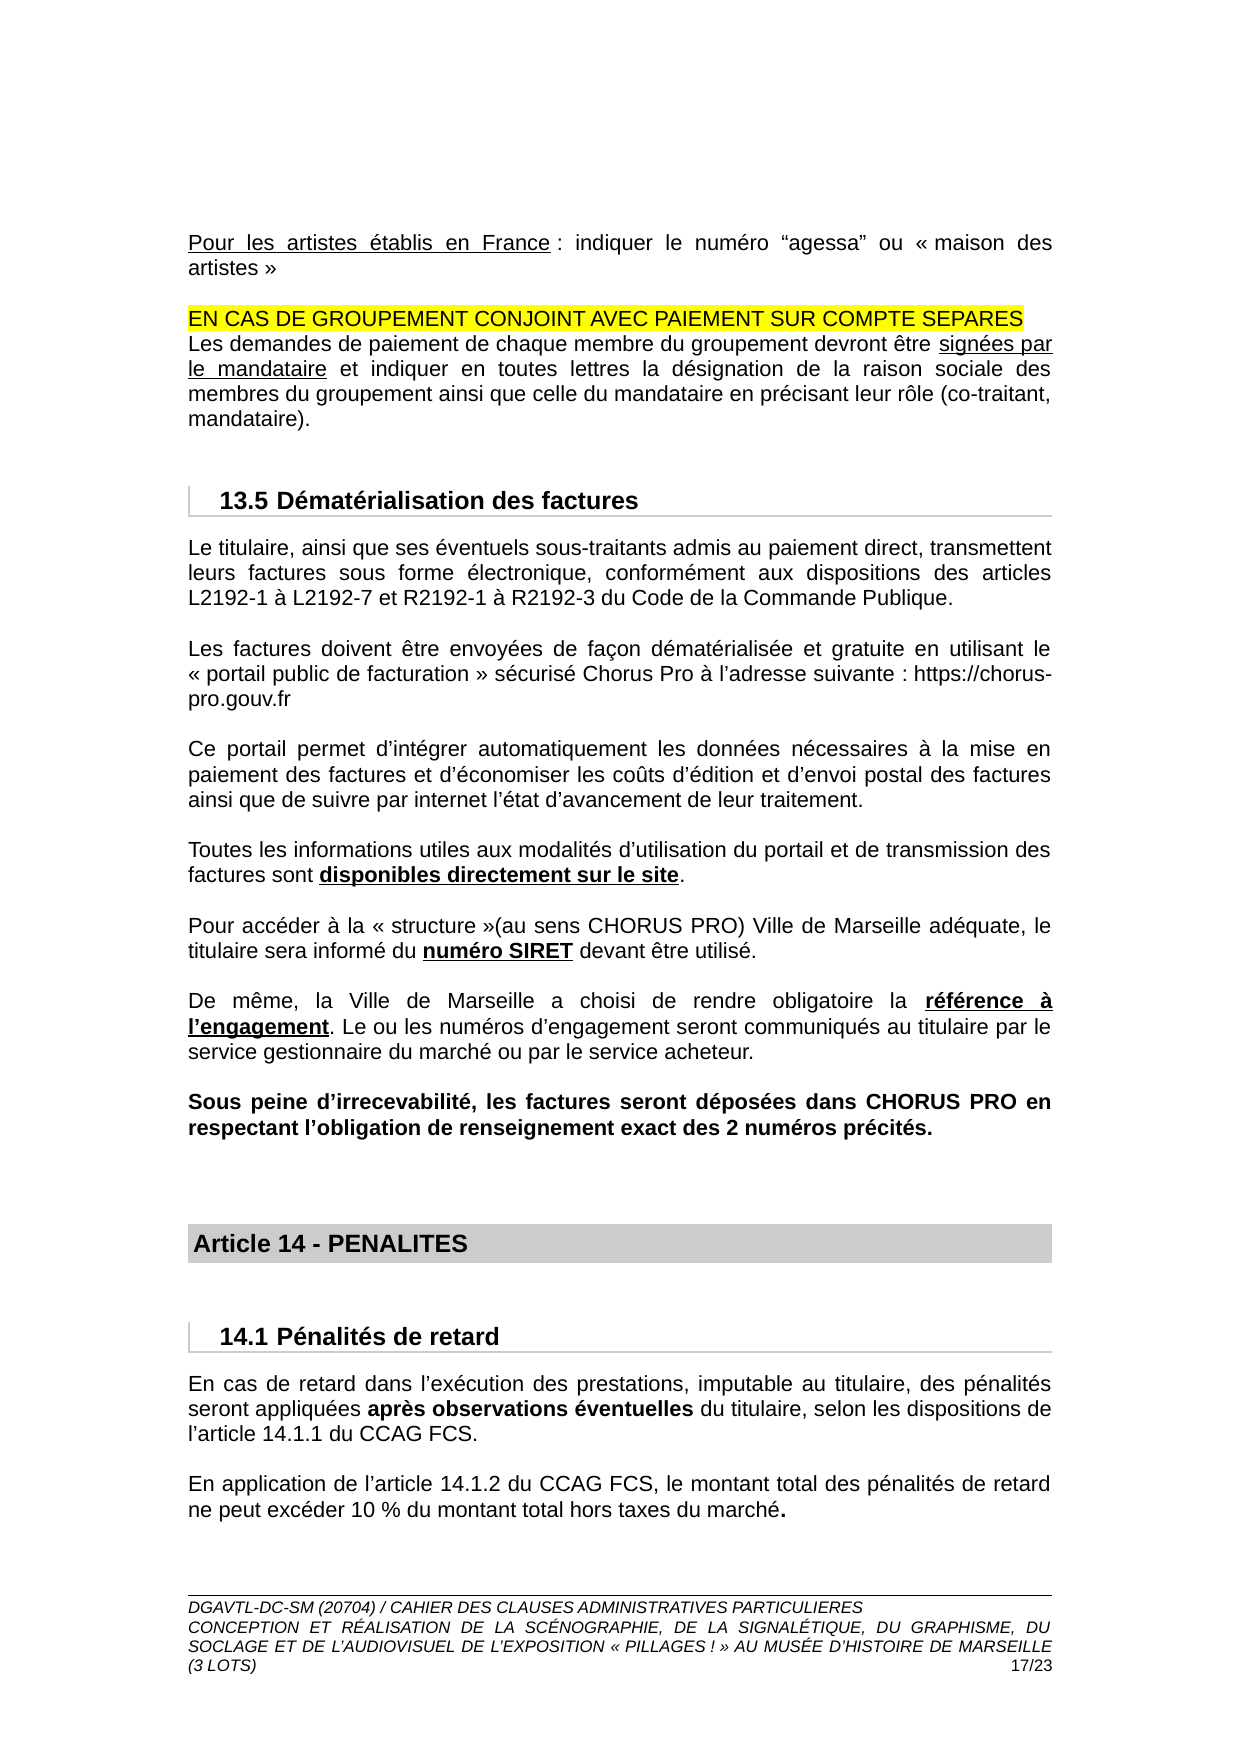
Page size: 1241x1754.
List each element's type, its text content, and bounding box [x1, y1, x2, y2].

text Ce portail permet d’intégrer automatiquement les données nécessaires à la mise en paiement des factures et d’économiser les coûts d’édition et d’envoi postal des factures ainsi que de suivre par internet l’état d’avancement de leur traitement. [188, 736, 1052, 812]
text Pour les artistes établis en France : indiquer le numéro “agessa” ou « maison des artistes » [188, 230, 1052, 280]
text En cas de retard dans l’exécution des prestations, imputable au titulaire, des pénalités seront appliquées après observations éventuelles du titulaire, selon les dispositions de l’article 14.1.1 du CCAG FCS. [188, 1370, 1052, 1446]
subtitle PENALITES [190, 1226, 1050, 1261]
text Sous peine d’irrecevabilité, les factures seront déposées dans CHORUS PRO en respectant l’obligation de renseignement exact des 2 numéros précités. [188, 1089, 1052, 1140]
text Pour accéder à la « structure »(au sens CHORUS PRO) Ville de Marseille adéquate, le titulaire sera informé du numéro SIRET devant être utilisé. [188, 913, 1052, 963]
subtitle Pénalités de retard [190, 1322, 1052, 1351]
text En application de l’article 14.1.2 du CCAG FCS, le montant total des pénalités de retard ne peut excéder 10 % du montant total hors taxes du marché. [188, 1471, 1052, 1522]
text De même, la Ville de Marseille a choisi de rendre obligatoire la référence à l’engagement. Le ou les numéros d’engagement seront communiqués au titulaire par le service gestionnaire du marché ou par le service acheteur. [188, 988, 1052, 1064]
text Les demandes de paiement de chaque membre du groupement devront être signées par le mandataire et indiquer en toutes lettres la désignation de la raison sociale des membres du groupement ainsi que celle du mandataire en précisant leur rôle (co-traitant, mandataire). [188, 331, 1052, 431]
text Les factures doivent être envoyées de façon dématérialisée et gratuite en utilisant le « portail public de facturation » sécurisé Chorus Pro à l’adresse suivante : https://chorus-pro.gouv.fr [188, 636, 1052, 711]
subtitle Dématérialisation des factures [190, 486, 1052, 515]
text Toutes les informations utiles aux modalités d’utilisation du portail et de transmission des factures sont disponibles directement sur le site. [188, 837, 1052, 888]
text Le titulaire, ainsi que ses éventuels sous-traitants admis au paiement direct, transmettent leurs factures sous forme électronique, conformément aux dispositions des articles L2192-1 à L2192-7 et R2192-1 à R2192-3 du Code de la Commande Publique. [188, 535, 1052, 610]
text EN CAS DE GROUPEMENT CONJOINT AVEC PAIEMENT SUR COMPTE SEPARES [188, 305, 1052, 331]
